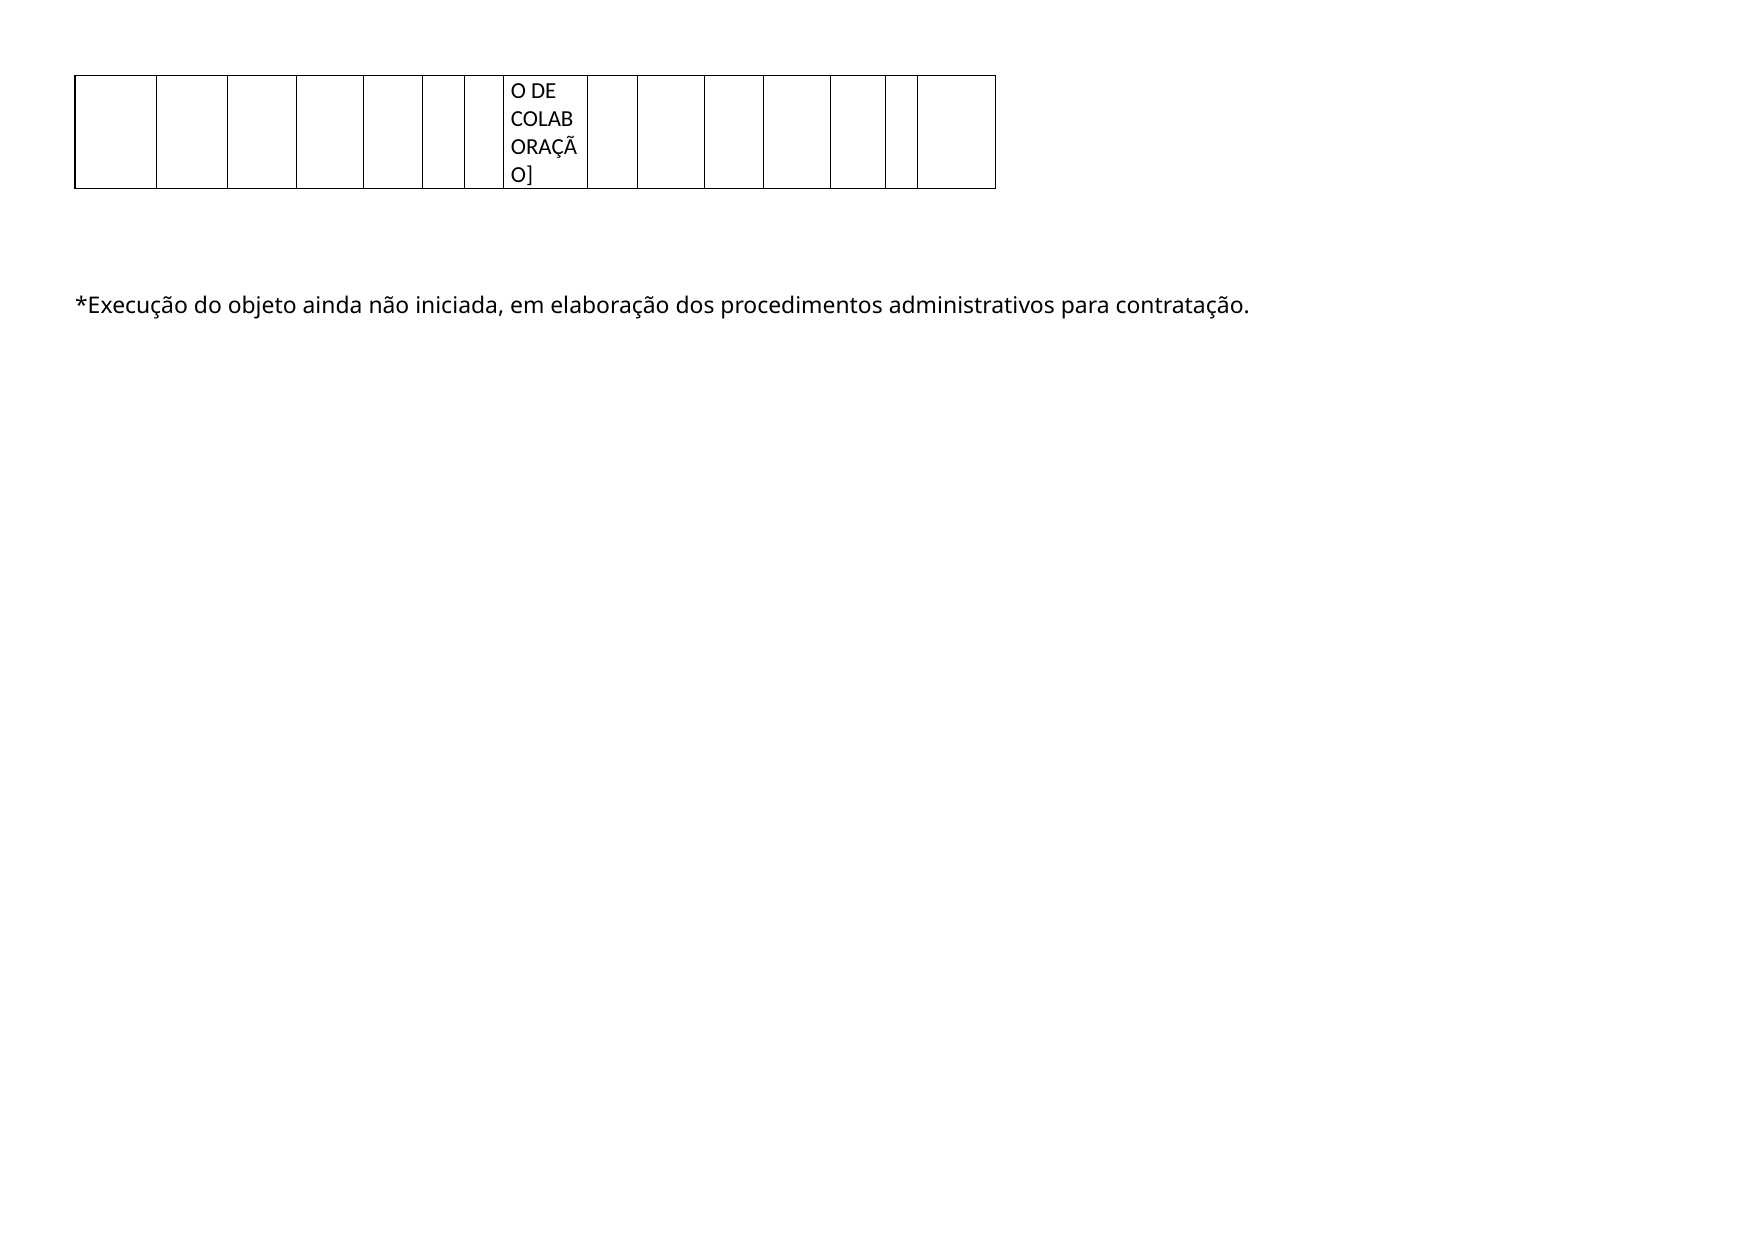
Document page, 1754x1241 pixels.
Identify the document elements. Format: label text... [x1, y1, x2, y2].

table_cell [297, 76, 363, 188]
table_cell [76, 76, 156, 188]
table_cell [638, 76, 704, 188]
table_cell [423, 76, 464, 188]
table_cell [764, 76, 830, 188]
table_cell [364, 76, 422, 188]
table_cell [157, 76, 227, 188]
table_cell [705, 76, 763, 188]
text *Execução do objeto ainda não iniciada, em elaboração dos procedimentos administrativos para contratação. [75, 289, 1679, 321]
table_cell [465, 76, 503, 188]
table_cell O DE COLABORAÇÃO] [504, 76, 587, 188]
table_cell [588, 76, 637, 188]
table_cell [228, 76, 296, 188]
table_cell [886, 76, 917, 188]
table_cell [918, 76, 995, 188]
table_cell [831, 76, 885, 188]
